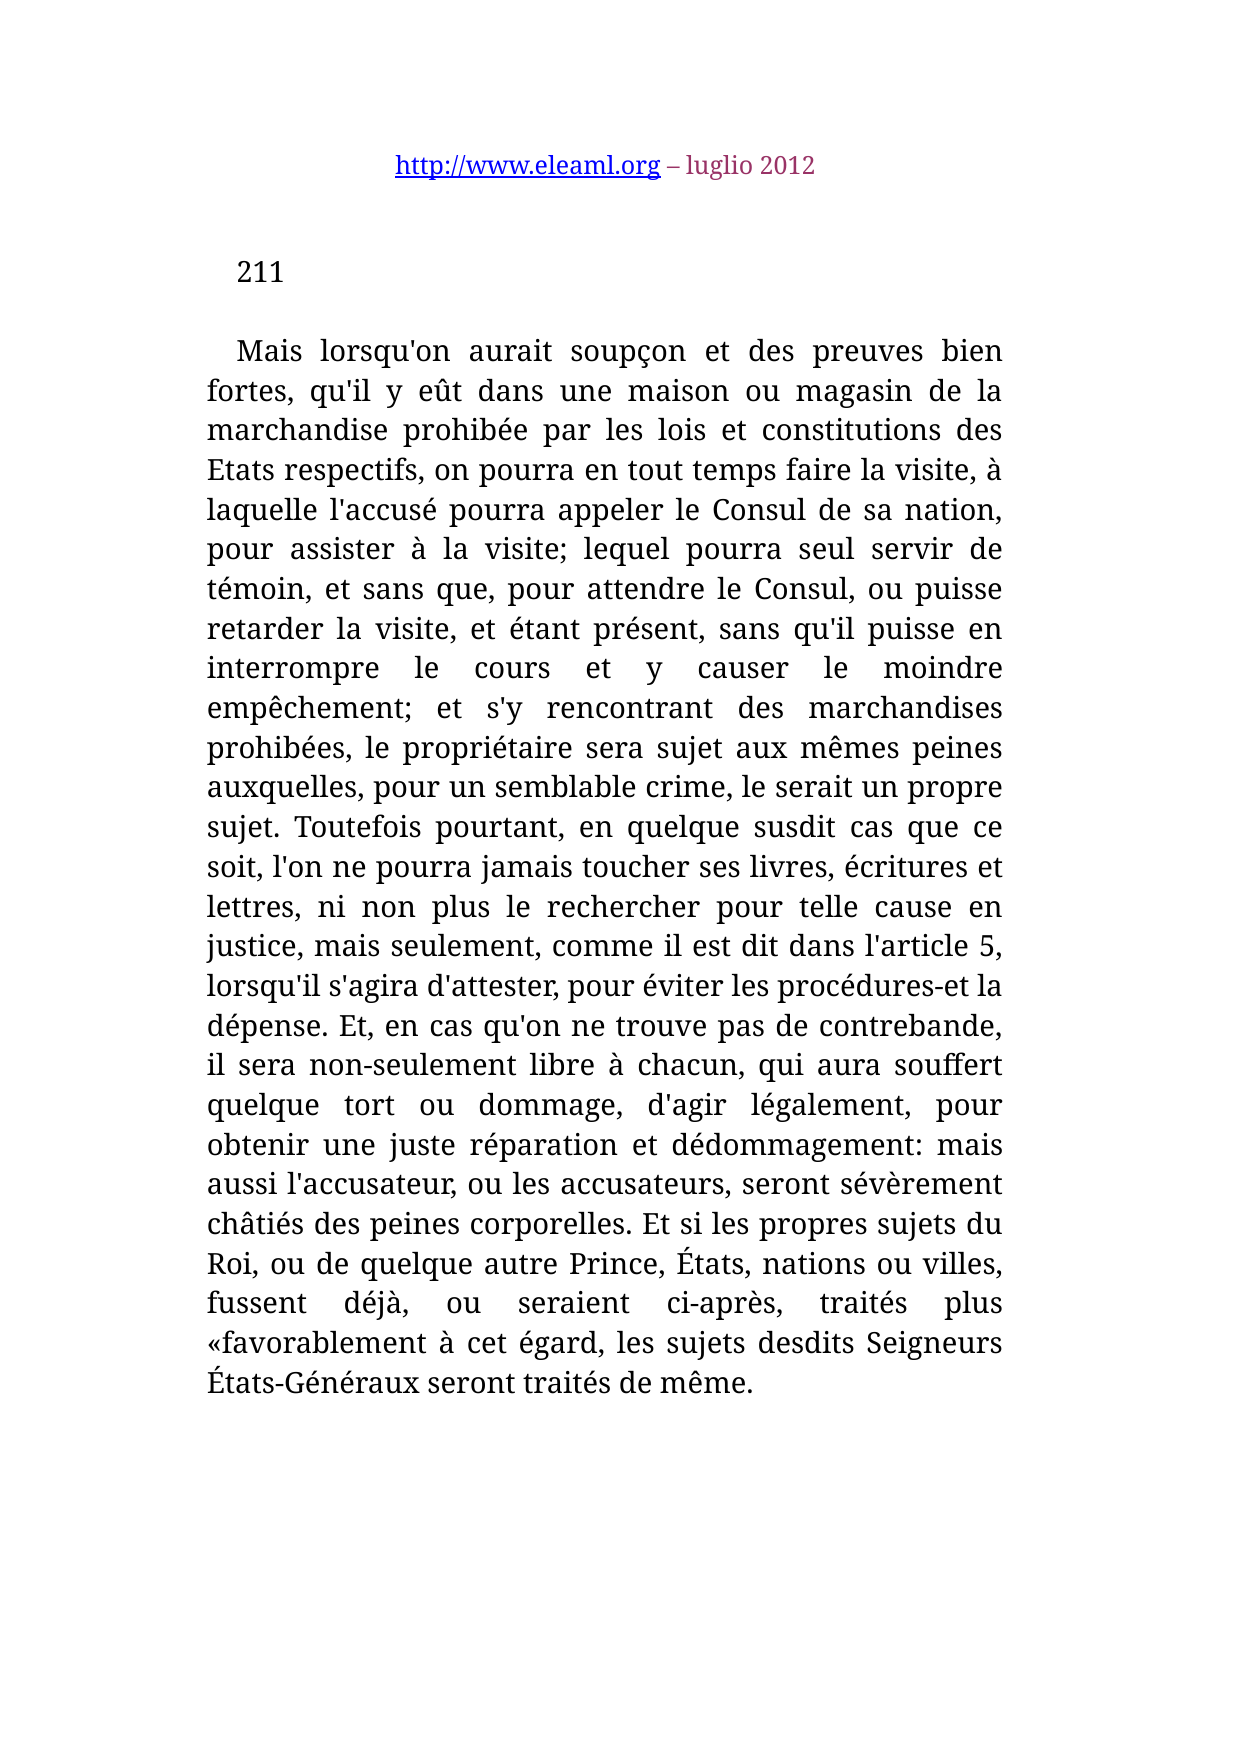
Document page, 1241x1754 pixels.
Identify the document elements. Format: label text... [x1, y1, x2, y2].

text Mais lorsqu'on aurait soupçon et des preuves bien fortes, qu'il y eût dans une maison ou magasin de la marchandise prohibée par les lois et constitutions des Etats respectifs, on pourra en tout temps faire la visite, à laquelle l'accusé pourra appeler le Consul de sa nation, pour assister à la visite; lequel pourra seul servir de témoin, et sans que, pour attendre le Consul, ou puisse retarder la visite, et étant présent, sans qu'il puisse en interrompre le cours et y causer le moindre empêchement; et s'y rencontrant des marchandises prohibées, le propriétaire sera sujet aux mêmes peines auxquelles, pour un semblable crime, le serait un propre sujet. Toutefois pourtant, en quelque susdit cas que ce soit, l'on ne pourra jamais toucher ses livres, écritures et lettres, ni non plus le rechercher pour telle cause en justice, mais seulement, comme il est dit dans l'article 5, lorsqu'il s'agira d'attester, pour éviter les procédures-et la dépense. Et, en cas qu'on ne trouve pas de contrebande, il sera non-seulement libre à chacun, qui aura souffert quelque tort ou dommage, d'agir légalement, pour obtenir une juste réparation et dédommagement: mais aussi l'accusateur, ou les accusateurs, seront sévèrement châtiés des peines corporelles. Et si les propres sujets du Roi, ou de quelque autre Prince, États, nations ou villes, fussent déjà, ou seraient ci-après, traités plus «favorablement à cet égard, les sujets desdits Seigneurs États-Généraux seront traités de même. [207, 330, 1004, 1402]
text 211 [207, 251, 1004, 291]
